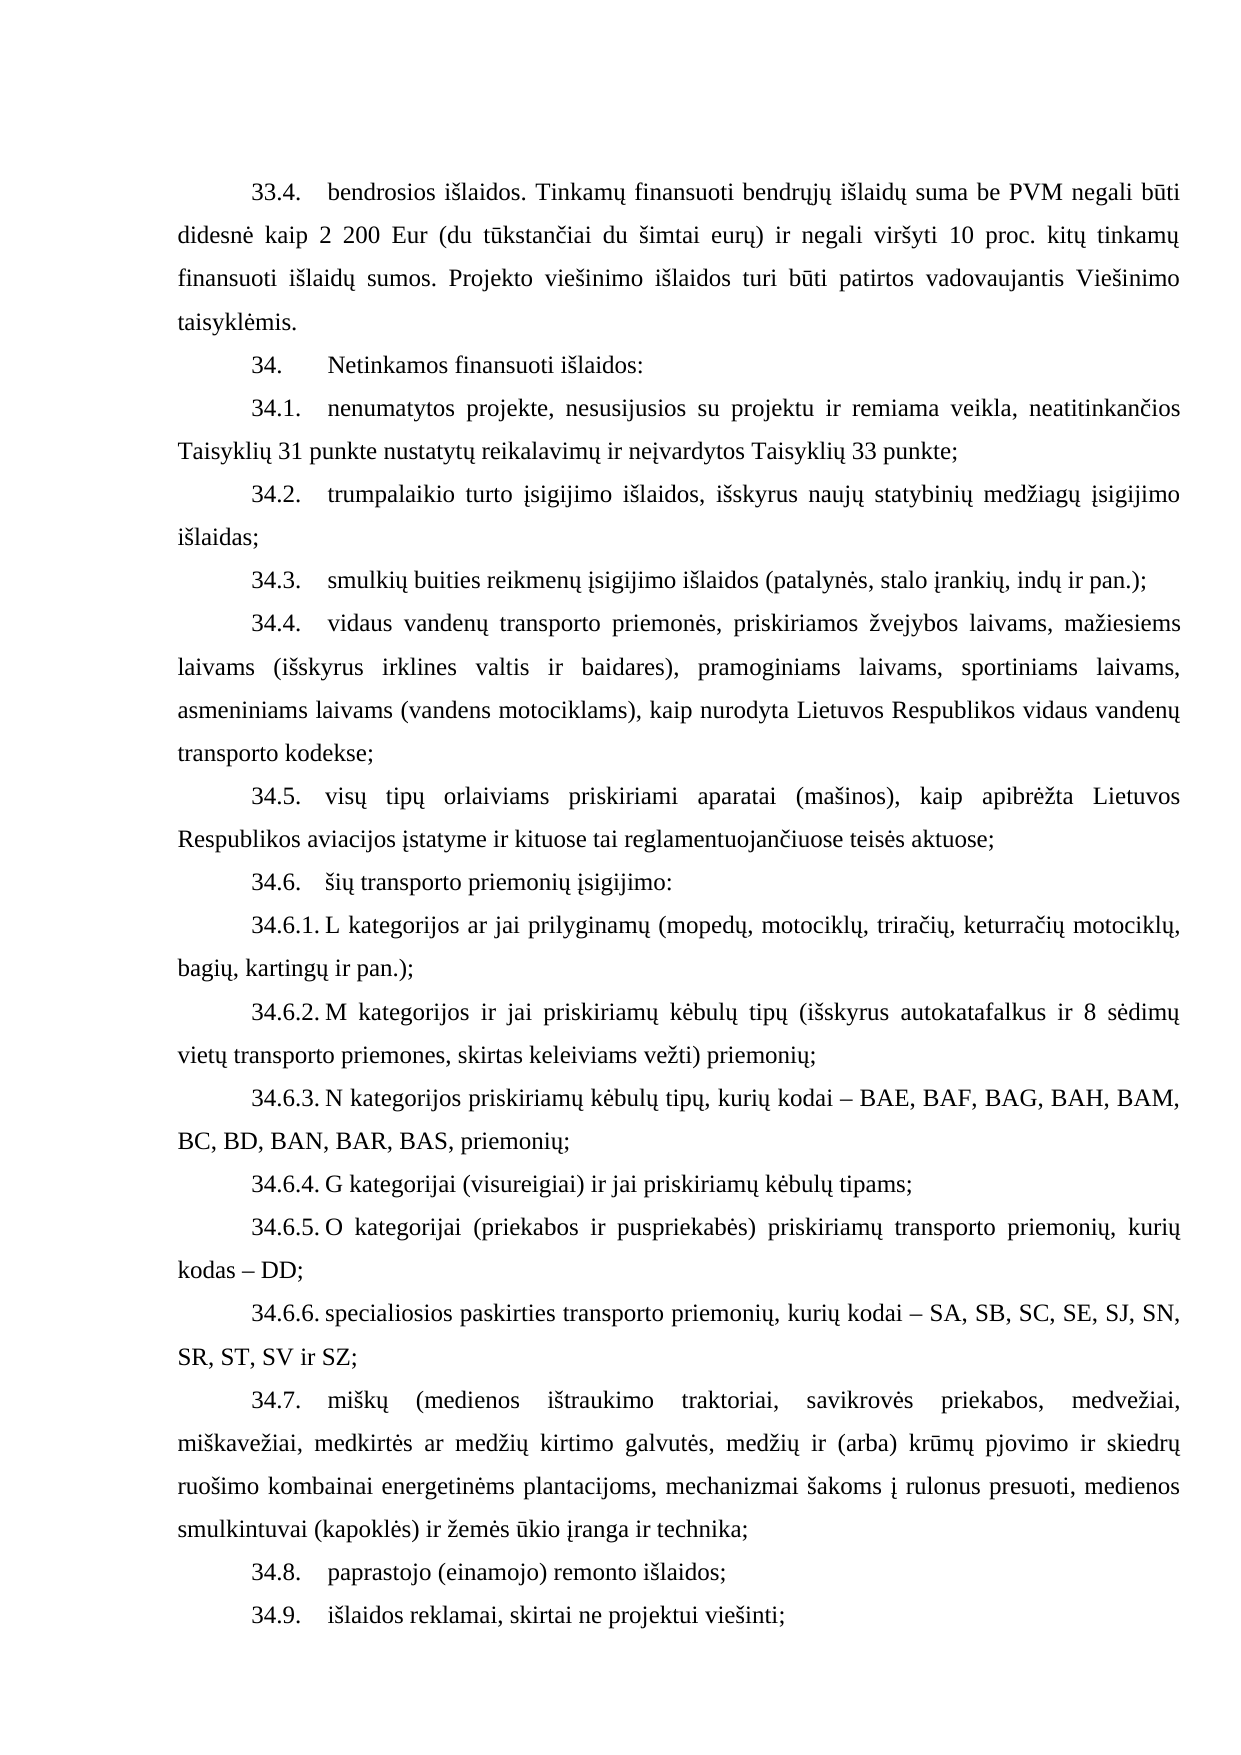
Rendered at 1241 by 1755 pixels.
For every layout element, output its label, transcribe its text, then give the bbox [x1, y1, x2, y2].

text 34.2. trumpalaikio turto įsigijimo išlaidos, išskyrus naujų statybinių medžiagų įsigijimo išlaidas; [177, 479, 1181, 551]
text 34.6. šių transporto priemonių įsigijimo: [177, 867, 1181, 896]
text 34.6.3. N kategorijos priskiriamų kėbulų tipų, kurių kodai – BAE, BAF, BAG, BAH, BAM, BC, BD, BAN, BAR, BAS, priemonių; [177, 1083, 1181, 1155]
text 34. Netinkamos finansuoti išlaidos: [177, 350, 1181, 378]
text 34.6.4. G kategorijai (visureigiai) ir jai priskiriamų kėbulų tipams; [177, 1169, 1181, 1198]
text 34.6.2. M kategorijos ir jai priskiriamų kėbulų tipų (išskyrus autokatafalkus ir 8 sėdimų vietų transporto priemones, skirtas keleiviams vežti) priemonių; [177, 997, 1181, 1068]
text 34.8. paprastojo (einamojo) remonto išlaidos; [177, 1557, 1181, 1586]
text 34.6.5. O kategorijai (priekabos ir puspriekabės) priskiriamų transporto priemonių, kurių kodas – DD; [177, 1212, 1181, 1284]
text 34.5. visų tipų orlaiviams priskiriami aparatai (mašinos), kaip apibrėžta Lietuvos Respublikos aviacijos įstatyme ir kituose tai reglamentuojančiuose teisės aktuose; [177, 781, 1181, 853]
text 34.6.6. specialiosios paskirties transporto priemonių, kurių kodai – SA, SB, SC, SE, SJ, SN, SR, ST, SV ir SZ; [177, 1298, 1181, 1370]
text 34.4. vidaus vandenų transporto priemonės, priskiriamos žvejybos laivams, mažiesiems laivams (išskyrus irklines valtis ir baidares), pramoginiams laivams, sportiniams laivams, asmeniniams laivams (vandens motociklams), kaip nurodyta Lietuvos Respublikos vidaus vandenų transporto kodekse; [177, 608, 1181, 767]
text 33.4. bendrosios išlaidos. Tinkamų finansuoti bendrųjų išlaidų suma be PVM negali būti didesnė kaip 2 200 Eur (du tūkstančiai du šimtai eurų) ir negali viršyti 10 proc. kitų tinkamų finansuoti išlaidų sumos. Projekto viešinimo išlaidos turi būti patirtos vadovaujantis Viešinimo taisyklėmis. [177, 177, 1181, 335]
text 34.3. smulkių buities reikmenų įsigijimo išlaidos (patalynės, stalo įrankių, indų ir pan.); [177, 565, 1181, 594]
text 34.1. nenumatytos projekte, nesusijusios su projektu ir remiama veikla, neatitinkančios Taisyklių 31 punkte nustatytų reikalavimų ir neįvardytos Taisyklių 33 punkte; [177, 393, 1181, 465]
text 34.9. išlaidos reklamai, skirtai ne projektui viešinti; [177, 1600, 1181, 1629]
text 34.7. miškų (medienos ištraukimo traktoriai, savikrovės priekabos, medvežiai, miškavežiai, medkirtės ar medžių kirtimo galvutės, medžių ir (arba) krūmų pjovimo ir skiedrų ruošimo kombainai energetinėms plantacijoms, mechanizmai šakoms į rulonus presuoti, medienos smulkintuvai (kapoklės) ir žemės ūkio įranga ir technika; [177, 1385, 1181, 1543]
text 34.6.1. L kategorijos ar jai prilyginamų (mopedų, motociklų, triračių, keturračių motociklų, bagių, kartingų ir pan.); [177, 910, 1181, 982]
